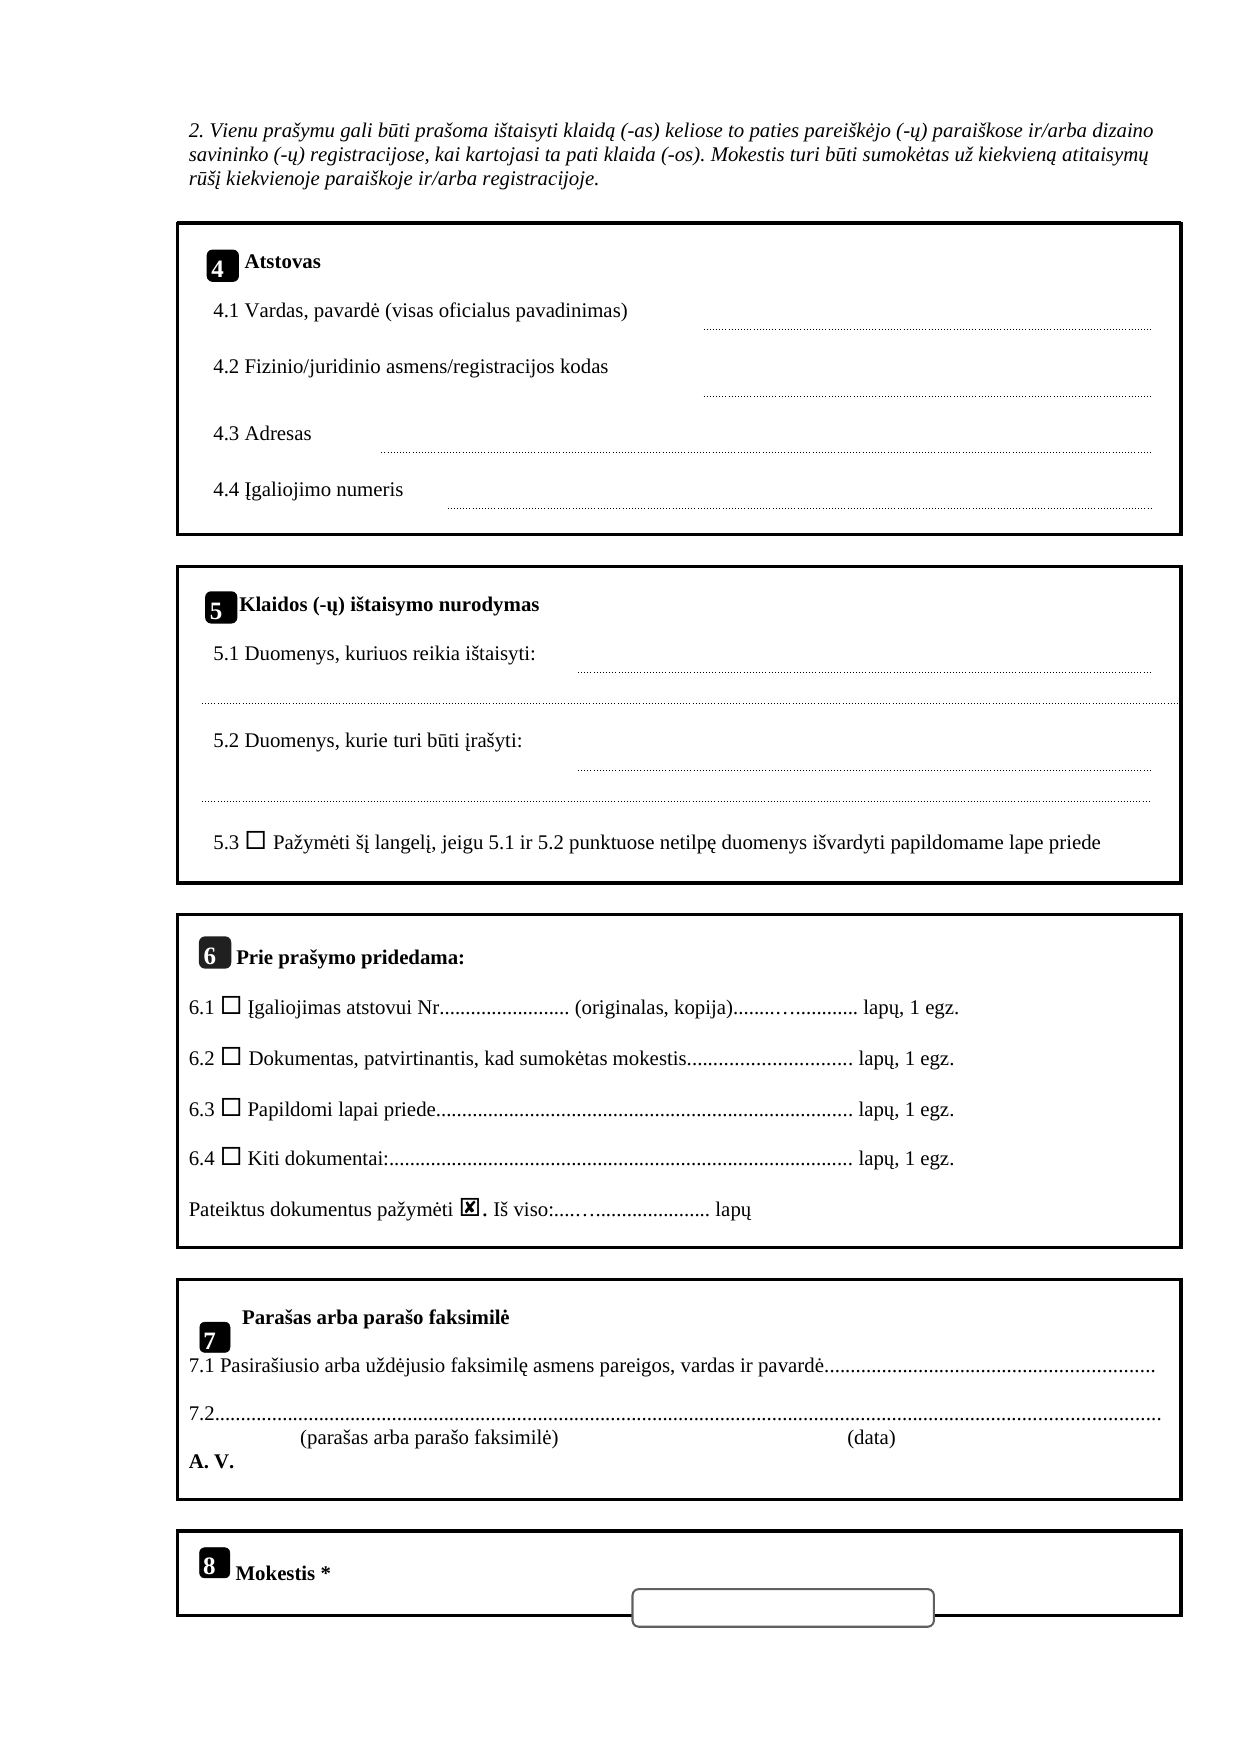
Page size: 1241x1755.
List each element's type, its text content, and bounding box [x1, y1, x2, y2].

table_cell [578, 728, 1152, 770]
table_cell [381, 421, 1152, 452]
table_cell 4.3 Adresas [202, 421, 381, 452]
table_cell [1152, 672, 1179, 703]
table_cell [704, 396, 1152, 421]
table_cell [381, 452, 1152, 477]
table_cell [179, 508, 1179, 533]
table_cell 4.4 Įgaliojimo numeris [202, 477, 447, 508]
table_cell [179, 703, 202, 728]
table_cell [202, 452, 381, 477]
table_cell [202, 801, 1152, 826]
table_header Parašas arba parašo faksimilė 7.1 Pasirašiusio arba uždėjusio faksimilę asmens pareigos, vardas ir pavardė. 7.2. (parašas arba parašo faksimilė) (data) A. V. [179, 1281, 1179, 1497]
table_header [179, 225, 1179, 249]
table_cell [1152, 421, 1179, 452]
table_header Mokestis * Už klaidos (-ų) ištaisymą sumokėtas mokestis Pavedimo numeris Data [179, 1533, 1179, 1614]
table_cell Atstovas [235, 249, 1179, 273]
table_cell [1152, 826, 1179, 857]
table_cell [1152, 801, 1179, 826]
table_cell [179, 826, 202, 857]
table_header [202, 568, 1179, 592]
table_cell [1152, 728, 1179, 770]
table_cell [179, 616, 202, 641]
table_cell [1152, 477, 1179, 508]
table_cell [202, 672, 1152, 703]
table_cell 2. Vienu prašymu gali būti prašoma ištaisyti klaidą (-as) keliose to paties pareiškėjo (-ų) paraiškose ir/arba dizaino savininko (-ų) registracijose, kai kartojasi ta pati klaida (-os). Mokestis turi būti sumokėtas už kiekvieną atitaisymų rūšį kiekvienoje paraiškoje ir/arba registracijoje. [177, 118, 1181, 190]
table_cell [1152, 452, 1179, 477]
table_cell [202, 274, 1152, 297]
table_cell [1152, 354, 1179, 396]
table_cell [1152, 396, 1179, 421]
table_cell [179, 477, 202, 508]
table_cell [202, 770, 1152, 801]
table_cell [1152, 329, 1179, 354]
table_cell [1152, 703, 1179, 728]
table_cell [179, 858, 1179, 881]
table_cell [1152, 298, 1179, 329]
table_header Prie prašymo pridedama: 6.1  Įgaliojimas atstovui Nr......................... (originalas, kopija)........…............ lapų, 1 egz. 6.2  Dokumentas, patvirtinantis, kad sumokėtas mokestis. . lapų, 1 egz. 6.3  Papildomi lapai priede. . lapų, 1 egz. 6.4  Kiti dokumentai:. lapų, 1 egz. Pateiktus dokumentus pažymėti . Iš viso:....…...................... lapų [179, 916, 1179, 1246]
table_cell 4.2 Fizinio/juridinio asmens/registracijos kodas [202, 354, 703, 396]
table_cell [704, 329, 1152, 354]
table_cell [179, 770, 202, 801]
table_cell [202, 396, 703, 421]
table_cell [448, 477, 1152, 508]
table_cell 5.1 Duomenys, kuriuos reikia ištaisyti: [202, 641, 578, 672]
table_cell [704, 354, 1152, 396]
table_cell [179, 421, 202, 452]
table_cell [1152, 616, 1179, 641]
table_cell [202, 616, 1152, 641]
table_cell Klaidos (-ų) ištaisymo nurodymas [237, 593, 1179, 616]
table_cell [179, 354, 202, 396]
table_cell [179, 593, 202, 616]
table_cell [1152, 770, 1179, 801]
table_cell [202, 329, 703, 354]
table_cell [202, 703, 1152, 728]
table_cell [202, 249, 210, 273]
table_cell [179, 249, 202, 273]
table_cell [1152, 274, 1179, 297]
table_cell [179, 728, 202, 770]
table_cell [578, 641, 1152, 672]
table_cell [179, 329, 202, 354]
table_cell 5.3  Pažymėti šį langelį, jeigu 5.1 ir 5.2 punktuose netilpę duomenys išvardyti papildomame lape priede [202, 826, 1152, 857]
table_cell [704, 298, 1152, 329]
table_cell 4.1 Vardas, pavardė (visas oficialus pavadinimas) [202, 298, 703, 329]
table_header [179, 568, 202, 592]
table_cell [179, 641, 202, 672]
table_cell [179, 801, 202, 826]
table_cell [179, 672, 202, 703]
table_cell [179, 298, 202, 329]
table_cell [1152, 641, 1179, 672]
table_cell 5.2 Duomenys, kurie turi būti įrašyti: [202, 728, 578, 770]
table_cell [179, 274, 202, 297]
table_cell [179, 396, 202, 421]
table_cell [179, 452, 202, 477]
